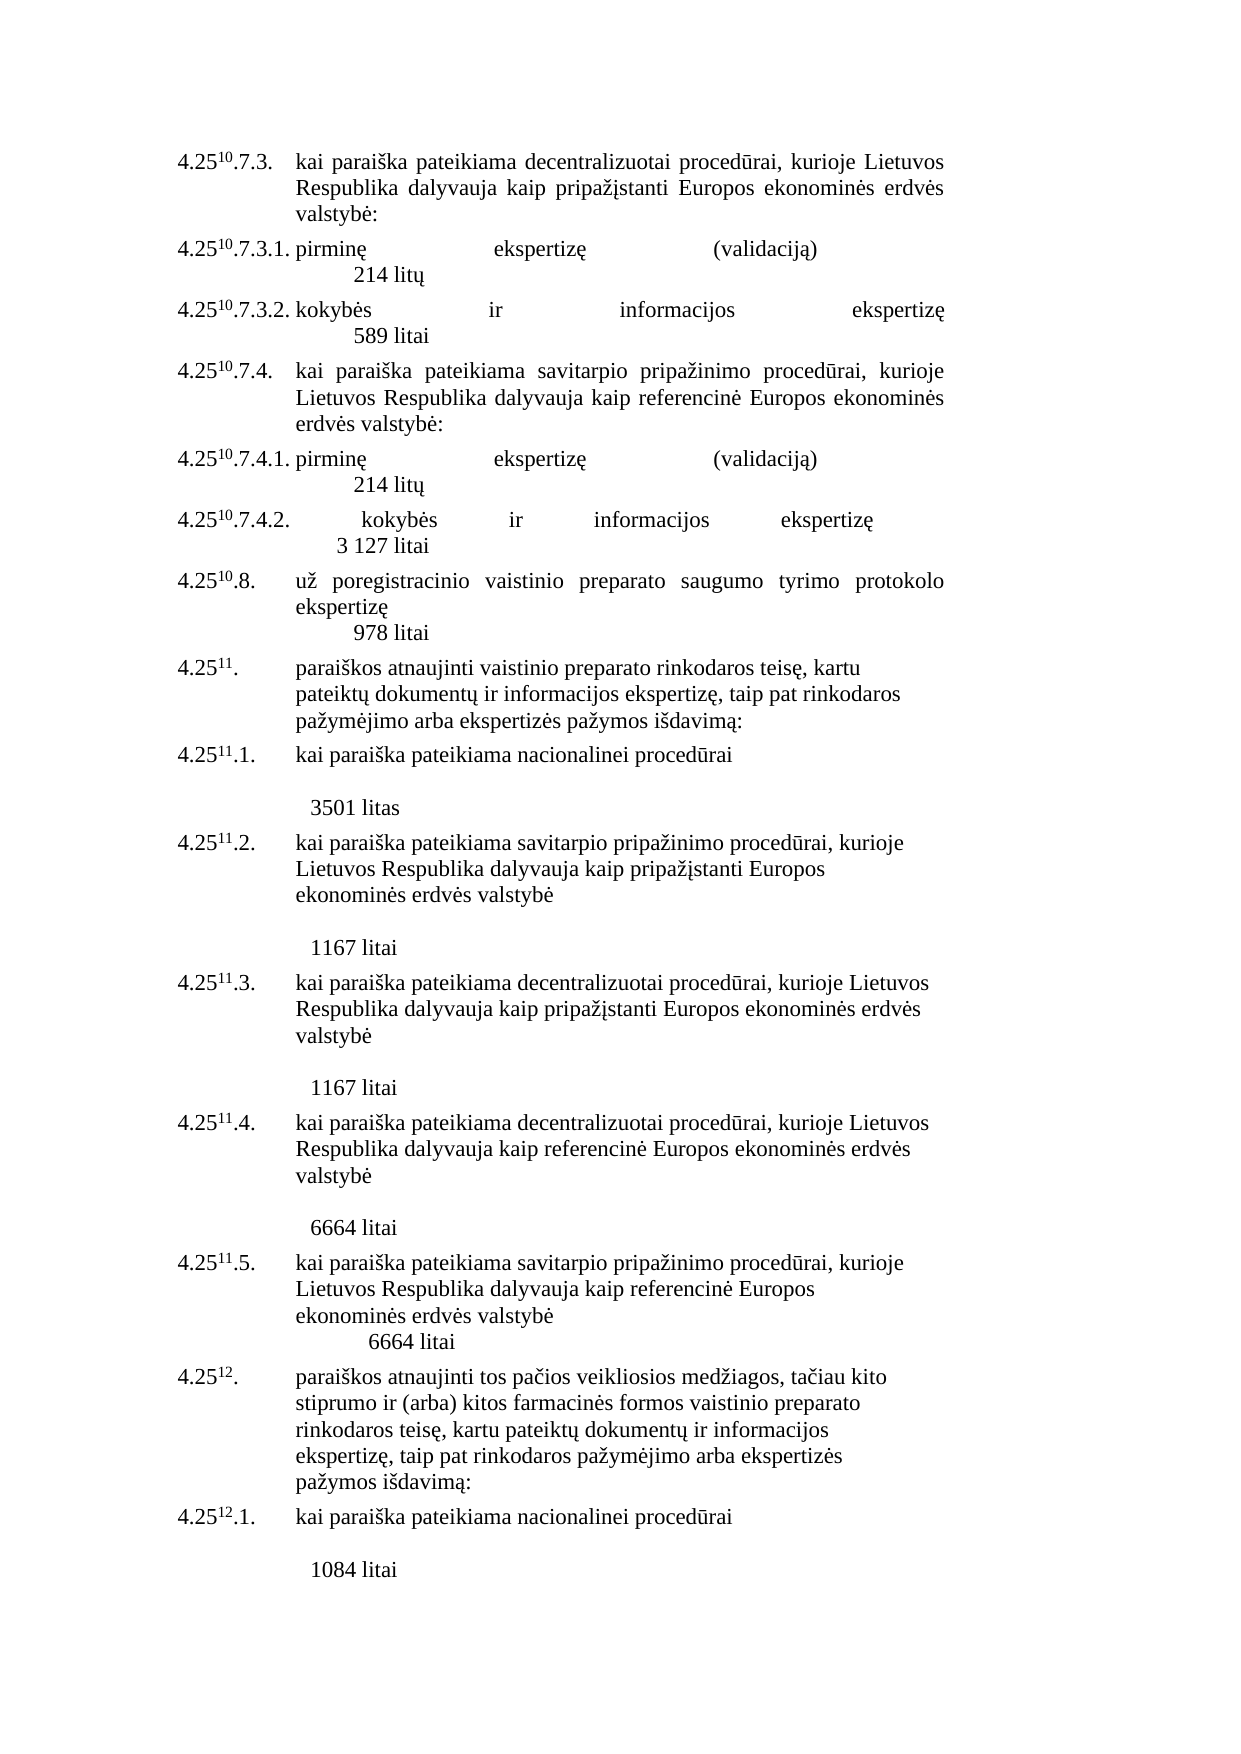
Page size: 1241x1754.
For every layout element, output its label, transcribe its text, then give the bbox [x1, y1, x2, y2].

text 4.2510.8. už poregistracinio vaistinio preparato saugumo tyrimo protokolo ekspertizę 978 litai [177, 567, 945, 646]
text 4.2510.7.3.1. pirminę ekspertizę (validaciją) 214 litų [177, 235, 945, 288]
text 4.2510.7.3.2. kokybės ir informacijos ekspertizę 589 litai [177, 296, 945, 349]
text 4.2510.7.3. kai paraiška pateikiama decentralizuotai procedūrai, kurioje Lietuvos Respublika dalyvauja kaip pripažįstanti Europos ekonominės erdvės valstybė: [177, 148, 945, 227]
text 4.2511. paraiškos atnaujinti vaistinio preparato rinkodaros teisę, kartu pateiktų dokumentų ir informacijos ekspertizę, taip pat rinkodaros pažymėjimo arba ekspertizės pažymos išdavimą: [177, 654, 930, 733]
text 4.2511.4. kai paraiška pateikiama decentralizuotai procedūrai, kurioje Lietuvos Respublika dalyvauja kaip referencinė Europos ekonominės erdvės valstybė 6664 litai [177, 1109, 930, 1241]
text 4.2511.3. kai paraiška pateikiama decentralizuotai procedūrai, kurioje Lietuvos Respublika dalyvauja kaip pripažįstanti Europos ekonominės erdvės valstybė 1167 litai [177, 969, 930, 1101]
text 4.2510.7.4.1. pirminę ekspertizę (validaciją) 214 litų [177, 444, 945, 497]
text 4.2511.1. kai paraiška pateikiama nacionalinei procedūrai 3501 litas [177, 741, 930, 821]
text 4.2512.1. kai paraiška pateikiama nacionalinei procedūrai 1084 litai [177, 1503, 930, 1582]
text 4.2511.2. kai paraiška pateikiama savitarpio pripažinimo procedūrai, kurioje Lietuvos Respublika dalyvauja kaip pripažįstanti Europos ekonominės erdvės valstybė 1167 litai [177, 829, 930, 961]
text 4.2512. paraiškos atnaujinti tos pačios veikliosios medžiagos, tačiau kito stiprumo ir (arba) kitos farmacinės formos vaistinio preparato rinkodaros teisę, kartu pateiktų dokumentų ir informacijos ekspertizę, taip pat rinkodaros pažymėjimo arba ekspertizės pažymos išdavimą: [177, 1363, 930, 1495]
text 4.2510.7.4. kai paraiška pateikiama savitarpio pripažinimo procedūrai, kurioje Lietuvos Respublika dalyvauja kaip referencinė Europos ekonominės erdvės valstybė: [177, 357, 945, 436]
text 4.2510.7.4.2. kokybės ir informacijos ekspertizę 3 127 litai [177, 506, 945, 558]
text 4.2511.5. kai paraiška pateikiama savitarpio pripažinimo procedūrai, kurioje Lietuvos Respublika dalyvauja kaip referencinė Europos ekonominės erdvės valstybė 6664 litai [177, 1249, 930, 1354]
